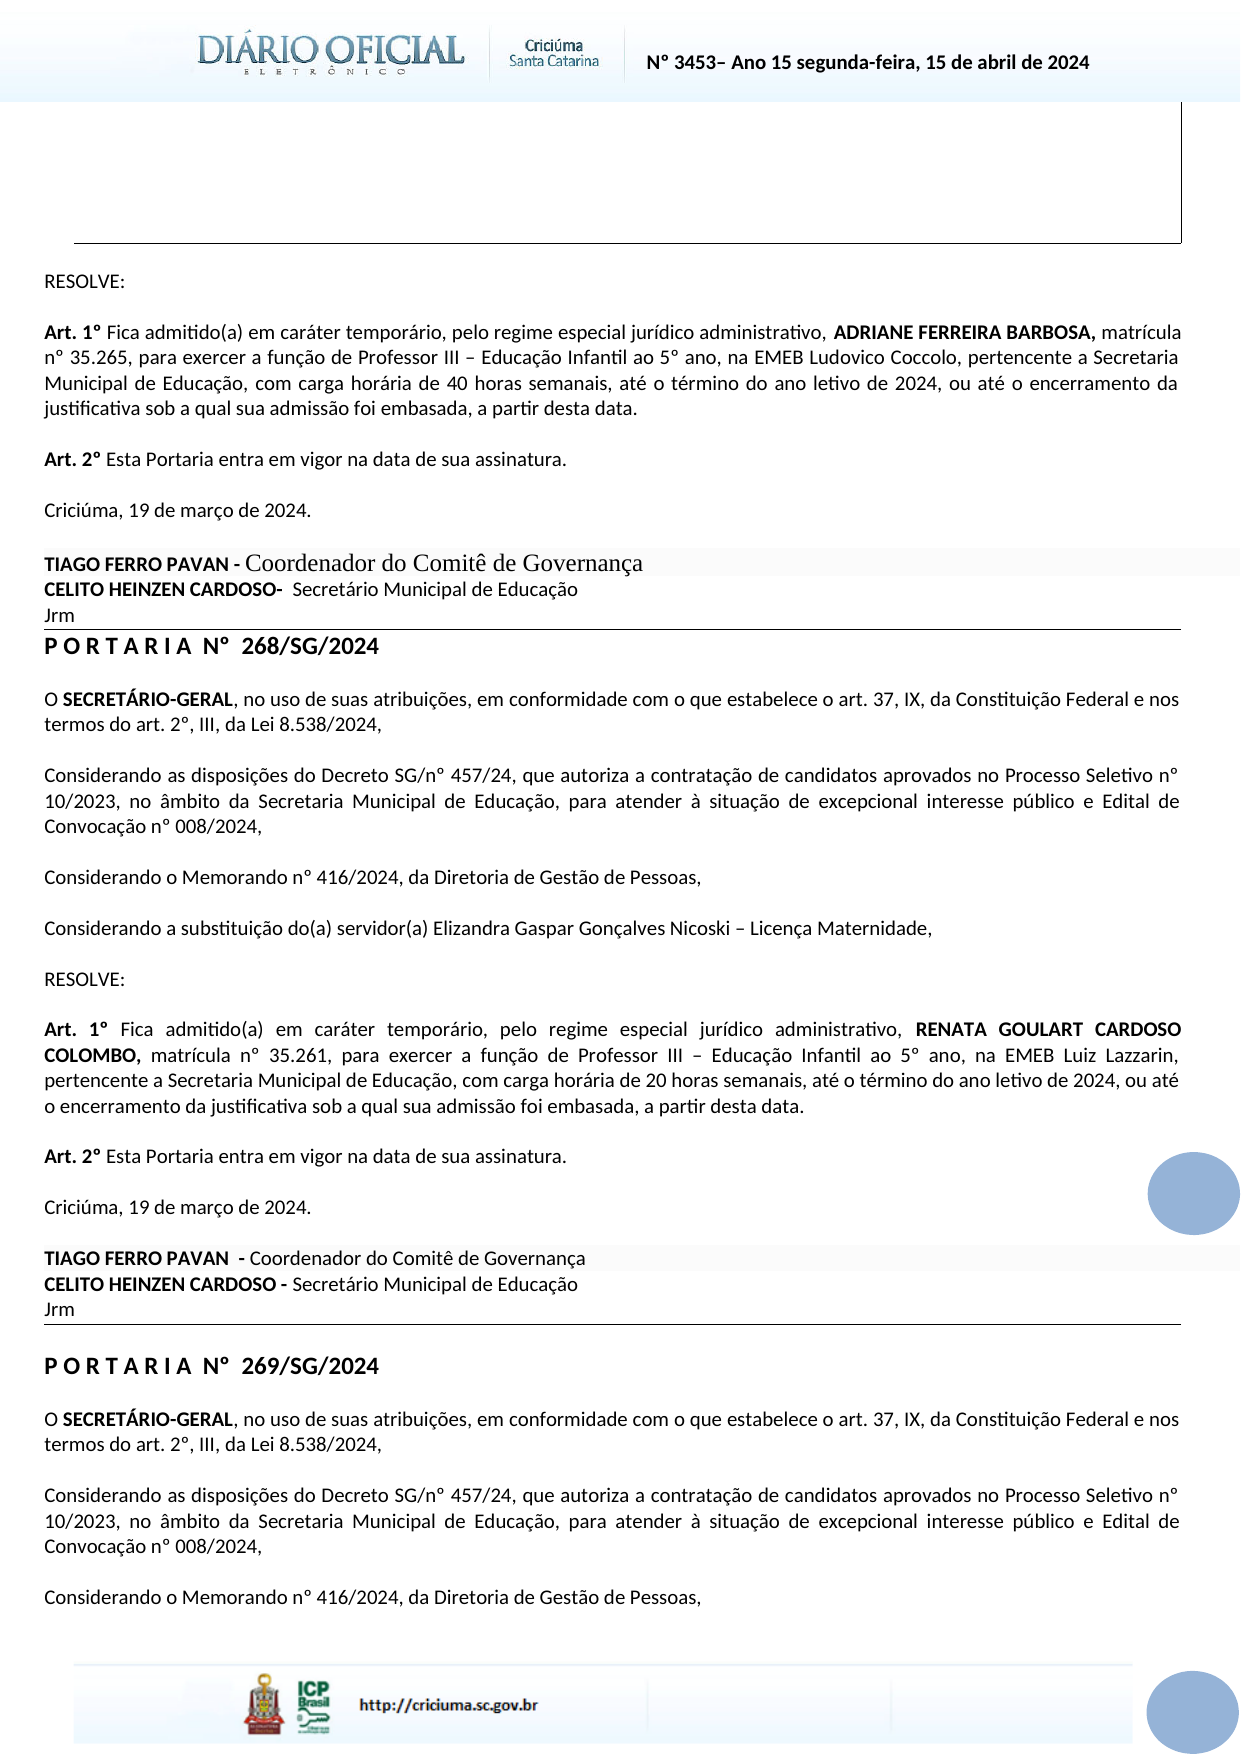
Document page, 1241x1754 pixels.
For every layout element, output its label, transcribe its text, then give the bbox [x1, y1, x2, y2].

text TIAGO FERRO PAVAN - Coordenador do Comitê de Governança [44, 548, 1240, 576]
text RESOLVE: [44, 268, 1181, 293]
text Jrm [44, 602, 1181, 629]
text Criciúma, 19 de março de 2024. [44, 497, 1181, 522]
text Considerando o Memorando nº 416/2024, da Diretoria de Gestão de Pessoas, [44, 864, 1181, 889]
text P O R T A R I A Nº 269/SG/2024 [44, 1350, 1181, 1381]
text O SECRETÁRIO-GERAL, no uso de suas atribuições, em conformidade com o que estabelece o art. 37, IX, da Constituição Federal e nos termos do art. 2º, III, da Lei 8.538/2024, [44, 1406, 1181, 1457]
text Art. 1º Fica admitido(a) em caráter temporário, pelo regime especial jurídico administrativo, ADRIANE FERREIRA BARBOSA, matrícula nº 35.265, para exercer a função de Professor III – Educação Infantil ao 5º ano, na EMEB Ludovico Coccolo, pertencente a Secretaria Municipal de Educação, com carga horária de 40 horas semanais, até o término do ano letivo de 2024, ou até o encerramento da justificativa sob a qual sua admissão foi embasada, a partir desta data. [44, 319, 1181, 421]
text Considerando as disposições do Decreto SG/nº 457/24, que autoriza a contratação de candidatos aprovados no Processo Seletivo nº 10/2023, no âmbito da Secretaria Municipal de Educação, para atender à situação de excepcional interesse público e Edital de Convocação nº 008/2024, [44, 1482, 1181, 1559]
text CELITO HEINZEN CARDOSO- Secretário Municipal de Educação [44, 576, 1240, 602]
text Art. 1º Fica admitido(a) em caráter temporário, pelo regime especial jurídico administrativo, RENATA GOULART CARDOSO COLOMBO, matrícula nº 35.261, para exercer a função de Professor III – Educação Infantil ao 5º ano, na EMEB Luiz Lazzarin, pertencente a Secretaria Municipal de Educação, com carga horária de 20 horas semanais, até o término do ano letivo de 2024, ou até o encerramento da justificativa sob a qual sua admissão foi embasada, a partir desta data. [44, 1017, 1181, 1118]
text P O R T A R I A Nº 268/SG/2024 [44, 630, 1181, 661]
text TIAGO FERRO PAVAN - Coordenador do Comitê de Governança [44, 1245, 1240, 1271]
text Art. 2º Esta Portaria entra em vigor na data de sua assinatura. [44, 1144, 1176, 1169]
text Considerando a substituição do(a) servidor(a) Elizandra Gaspar Gonçalves Nicoski – Licença Maternidade, [44, 915, 1181, 940]
text RESOLVE: [44, 966, 1181, 991]
text Art. 2º Esta Portaria entra em vigor na data de sua assinatura. [44, 446, 1176, 471]
text Criciúma, 19 de março de 2024. [44, 1194, 1157, 1220]
text O SECRETÁRIO-GERAL, no uso de suas atribuições, em conformidade com o que estabelece o art. 37, IX, da Constituição Federal e nos termos do art. 2º, III, da Lei 8.538/2024, [44, 686, 1181, 737]
text Considerando o Memorando nº 416/2024, da Diretoria de Gestão de Pessoas, [44, 1584, 1181, 1609]
text Jrm [44, 1296, 1181, 1324]
text CELITO HEINZEN CARDOSO - Secretário Municipal de Educação [44, 1271, 1240, 1296]
text Considerando as disposições do Decreto SG/nº 457/24, que autoriza a contratação de candidatos aprovados no Processo Seletivo nº 10/2023, no âmbito da Secretaria Municipal de Educação, para atender à situação de excepcional interesse público e Edital de Convocação nº 008/2024, [44, 762, 1181, 839]
